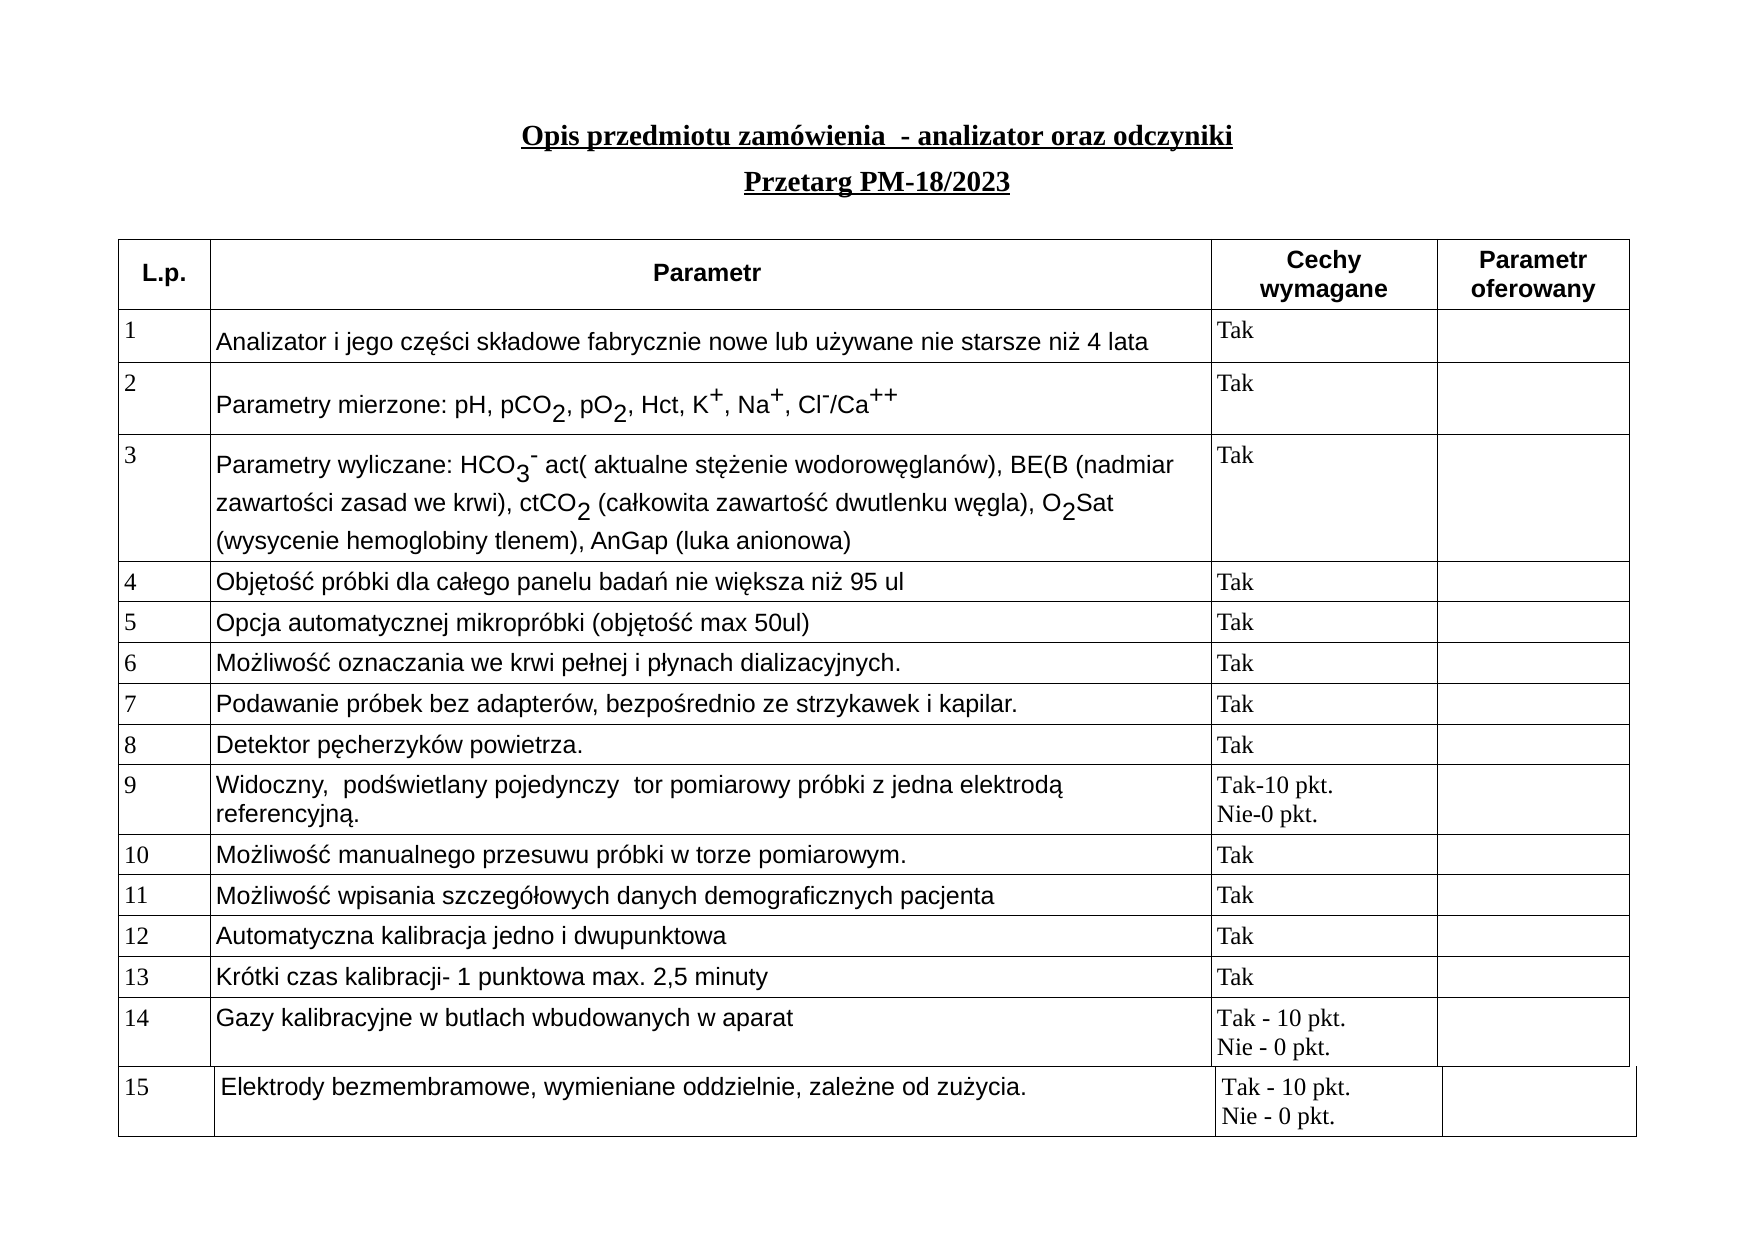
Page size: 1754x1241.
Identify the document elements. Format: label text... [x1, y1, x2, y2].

table_cell Podawanie próbek bez adapterów, bezpośrednio ze strzykawek i kapilar. [211, 684, 1211, 723]
table_cell 4 [119, 562, 210, 601]
table_cell Analizator i jego części składowe fabrycznie nowe lub używane nie starsze niż 4 lata [211, 310, 1211, 362]
table_cell [1438, 310, 1629, 362]
table_cell Tak [1212, 363, 1437, 434]
table_cell Detektor pęcherzyków powietrza. [211, 725, 1211, 764]
table_cell [1443, 1066, 1636, 1136]
table_cell Tak - 10 pkt. Nie - 0 pkt. [1216, 1067, 1442, 1136]
table_cell Widoczny, podświetlany pojedynczy tor pomiarowy próbki z jedna elektrodą referencyjną. [211, 765, 1211, 834]
table_cell Tak [1212, 684, 1437, 723]
table_cell Opcja automatycznej mikropróbki (objętość max 50ul) [211, 602, 1211, 642]
table_cell Parametry mierzone: pH, pCO2, pO2, Hct, K+, Na+, Cl-/Ca++ [211, 363, 1211, 434]
table_cell [1630, 997, 1636, 1066]
table_cell Tak [1212, 310, 1437, 362]
table_cell Możliwość wpisania szczegółowych danych demograficznych pacjenta [211, 875, 1211, 915]
table_cell [1438, 363, 1629, 434]
table_cell 8 [119, 725, 210, 764]
table_cell 3 [119, 435, 210, 561]
table_cell Tak [1212, 602, 1437, 642]
table_cell 2 [119, 363, 210, 434]
table_cell Tak [1212, 916, 1437, 956]
table_cell Tak [1212, 725, 1437, 764]
table_cell [1630, 642, 1636, 683]
table_cell [1630, 874, 1636, 915]
table_cell Objętość próbki dla całego panelu badań nie większa niż 95 ul [211, 562, 1211, 601]
table_cell Elektrody bezmembramowe, wymieniane oddzielnie, zależne od zużycia. [215, 1067, 1215, 1136]
table_cell 11 [119, 875, 210, 915]
table_cell [1630, 683, 1636, 723]
table_cell 5 [119, 602, 210, 642]
table_cell [1438, 435, 1629, 561]
table_header Cechy wymagane [1212, 240, 1437, 308]
table_cell [1630, 764, 1636, 834]
table_cell Tak [1212, 562, 1437, 601]
table_cell [1630, 309, 1636, 362]
table_cell Gazy kalibracyjne w butlach wbudowanych w aparat [211, 998, 1211, 1066]
table_cell Tak [1212, 875, 1437, 915]
table_cell Tak [1212, 835, 1437, 874]
table_cell 9 [119, 765, 210, 834]
table_cell 6 [119, 643, 210, 683]
table_cell [1438, 602, 1629, 642]
table_cell 14 [119, 998, 210, 1066]
table_cell [1630, 834, 1636, 874]
table_cell [1630, 434, 1636, 561]
text Przetarg PM-18/2023 [118, 164, 1636, 198]
table_cell [1630, 724, 1636, 764]
table_cell 10 [119, 835, 210, 874]
table_cell Tak-10 pkt. Nie-0 pkt. [1212, 765, 1437, 834]
table_cell Krótki czas kalibracji- 1 punktowa max. 2,5 minuty [211, 957, 1211, 997]
table_cell [1438, 957, 1629, 997]
table_cell [1438, 765, 1629, 834]
table_cell [1438, 643, 1629, 683]
text Opis przedmiotu zamówienia - analizator oraz odczyniki [118, 118, 1636, 152]
table_cell [1438, 875, 1629, 915]
table_header Parametr oferowany [1438, 240, 1629, 308]
table_cell Tak - 10 pkt. Nie - 0 pkt. [1212, 998, 1437, 1066]
table_cell [1438, 725, 1629, 764]
table_header [1630, 239, 1636, 308]
table_cell Tak [1212, 435, 1437, 561]
table_cell 12 [119, 916, 210, 956]
table_cell 15 [119, 1067, 214, 1136]
table_cell [1438, 916, 1629, 956]
table_cell Możliwość oznaczania we krwi pełnej i płynach dializacyjnych. [211, 643, 1211, 683]
table_cell [1438, 998, 1629, 1066]
table_cell [1630, 561, 1636, 601]
table_cell 13 [119, 957, 210, 997]
table_cell [1630, 956, 1636, 997]
table_cell 7 [119, 684, 210, 723]
table_cell [1630, 362, 1636, 434]
table_cell [1630, 915, 1636, 956]
table_header Parametr [211, 240, 1211, 308]
table_cell Tak [1212, 957, 1437, 997]
table_cell Możliwość manualnego przesuwu próbki w torze pomiarowym. [211, 835, 1211, 874]
table_cell [1630, 601, 1636, 642]
table_cell Automatyczna kalibracja jedno i dwupunktowa [211, 916, 1211, 956]
table_header L.p. [119, 240, 210, 308]
table_cell Parametry wyliczane: HCO3- act( aktualne stężenie wodorowęglanów), BE(B (nadmiar zawartości zasad we krwi), ctCO2 (całkowita zawartość dwutlenku węgla), O2Sat (wysycenie hemoglobiny tlenem), AnGap (luka anionowa) [211, 435, 1211, 561]
table_cell [1438, 835, 1629, 874]
table_cell 1 [119, 310, 210, 362]
table_cell Tak [1212, 643, 1437, 683]
table_cell [1438, 684, 1629, 723]
table_cell [1438, 562, 1629, 601]
